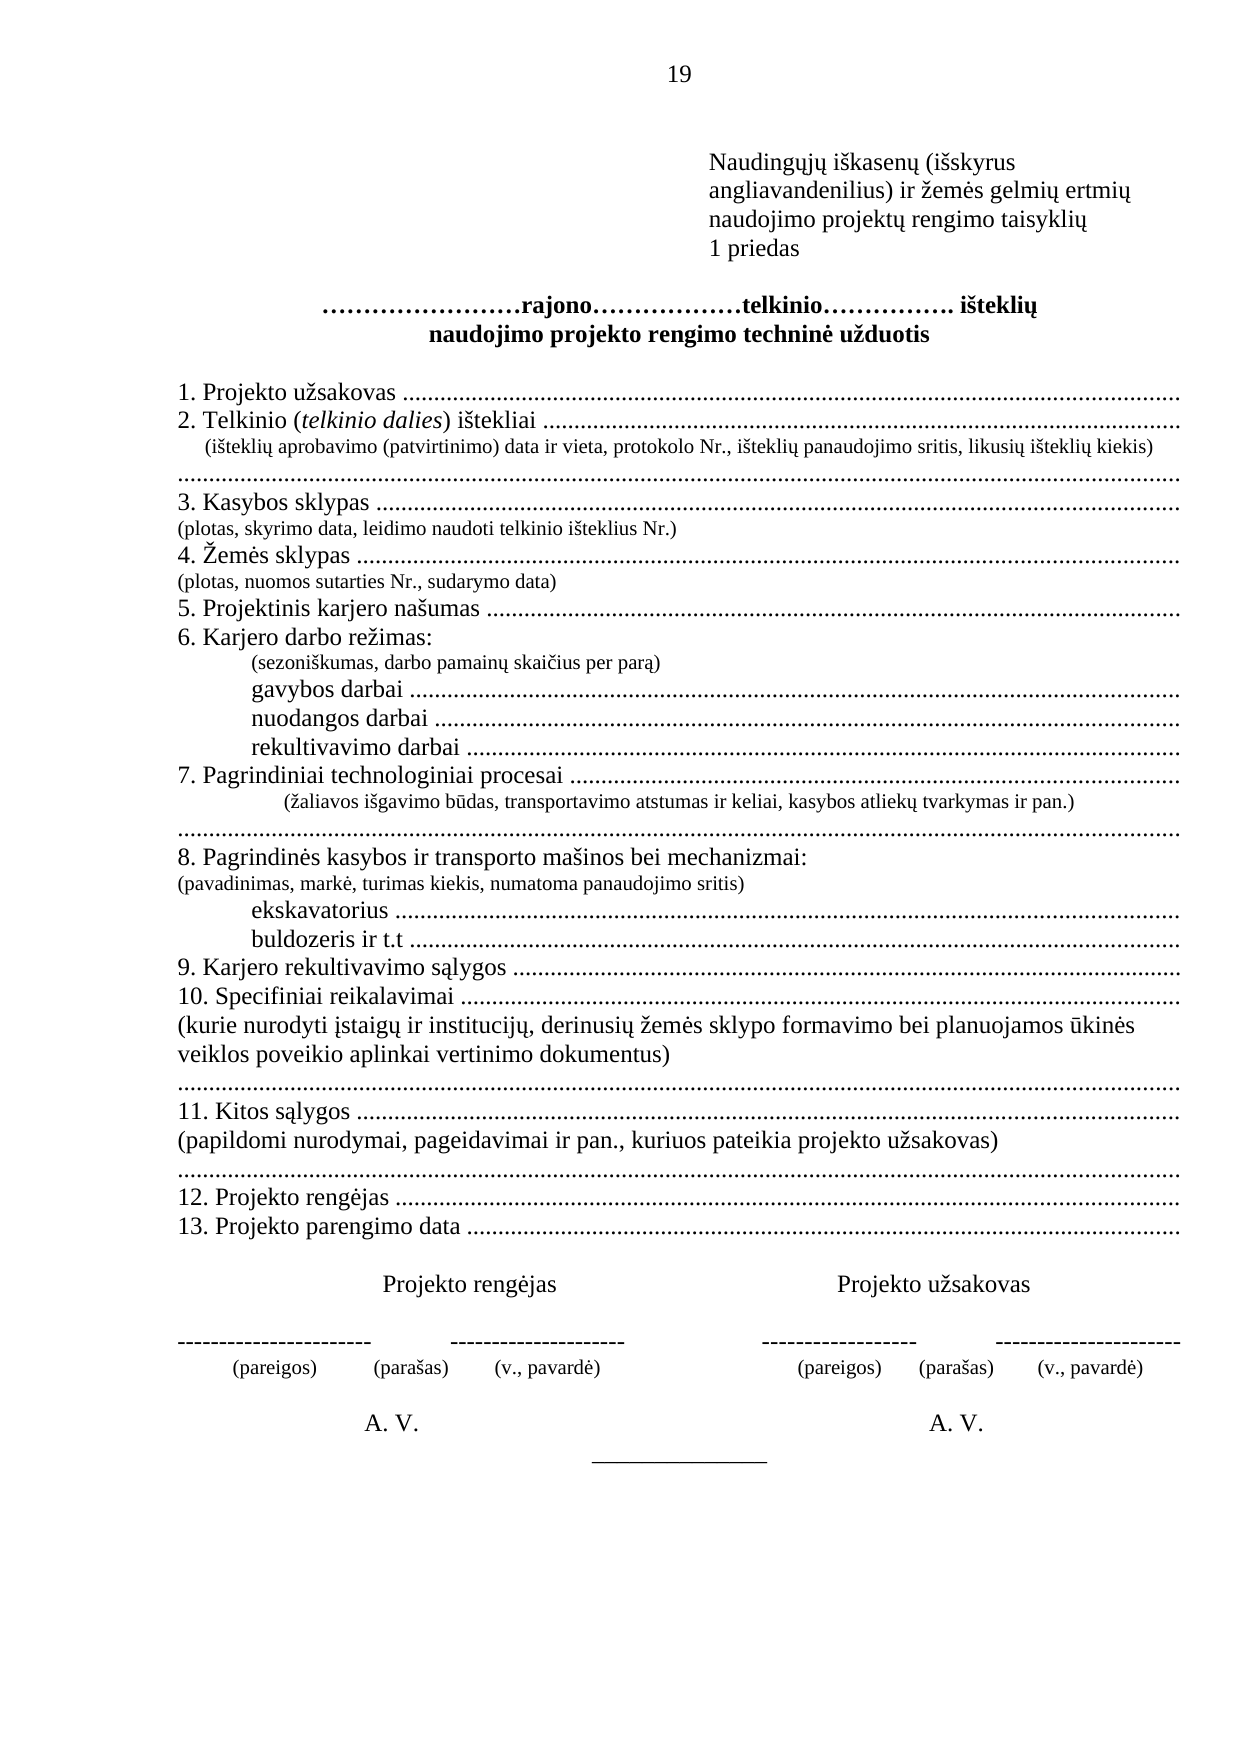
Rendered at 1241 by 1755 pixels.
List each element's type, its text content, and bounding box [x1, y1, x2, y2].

text (išteklių aprobavimo (patvirtinimo) data ir vieta, protokolo Nr., išteklių panaudojimo sritis, likusių išteklių kiekis) [177, 434, 1181, 458]
text 13. Projekto parengimo data [177, 1211, 1181, 1240]
text gavybos darbai [177, 674, 1181, 703]
text 3. Kasybos sklypas [177, 487, 1181, 516]
text naudojimo projekto rengimo techninė užduotis [177, 319, 1181, 348]
text 10. Specifiniai reikalavimai [177, 981, 1181, 1010]
text rekultivavimo darbai [177, 732, 1181, 761]
text 12. Projekto rengėjas [177, 1182, 1181, 1211]
text (sezoniškumas, darbo pamainų skaičius per parą) [177, 650, 1181, 674]
text 4. Žemės sklypas [177, 540, 1181, 569]
text 7. Pagrindiniai technologiniai procesai [177, 761, 1181, 789]
text naudojimo projektų rengimo taisyklių [177, 204, 1181, 233]
text 2. Telkinio (telkinio dalies) ištekliai [177, 406, 1181, 434]
text nuodangos darbai [177, 703, 1181, 732]
text 5. Projektinis karjero našumas [177, 593, 1181, 622]
text (pavadinimas, markė, turimas kiekis, numatoma panaudojimo sritis) [177, 871, 1181, 895]
text (papildomi nurodymai, pageidavimai ir pan., kuriuos pateikia projekto užsakovas) [177, 1125, 1181, 1154]
text angliavandenilius) ir žemės gelmių ertmių [177, 176, 1181, 204]
text A. V. A. V. [177, 1408, 1181, 1437]
text 11. Kitos sąlygos [177, 1096, 1181, 1125]
text Naudingųjų iškasenų (išskyrus [177, 147, 1181, 176]
text 9. Karjero rekultivavimo sąlygos [177, 952, 1181, 981]
text (žaliavos išgavimo būdas, transportavimo atstumas ir keliai, kasybos atliekų tvarkymas ir pan.) [177, 789, 1181, 813]
text (plotas, skyrimo data, leidimo naudoti telkinio išteklius Nr.) [177, 516, 1181, 540]
text 1. Projekto užsakovas [177, 377, 1181, 406]
text ______________ [177, 1437, 1181, 1465]
text ……………………rajono………………telkinio……………. išteklių [177, 291, 1181, 319]
text (kurie nurodyti įstaigų ir institucijų, derinusių žemės sklypo formavimo bei planuojamos ūkinės veiklos poveikio aplinkai vertinimo dokumentus) [177, 1010, 1181, 1067]
text 1 priedas [177, 233, 1181, 262]
text (pareigos) (parašas) (v., pavardė) (pareigos) (parašas) (v., pavardė) [177, 1355, 1181, 1379]
text 6. Karjero darbo režimas: [177, 622, 1181, 650]
text (plotas, nuomos sutarties Nr., sudarymo data) [177, 569, 1181, 593]
text Projekto rengėjas Projekto užsakovas [177, 1269, 1181, 1297]
text 8. Pagrindinės kasybos ir transporto mašinos bei mechanizmai: [177, 842, 1181, 871]
text buldozeris ir t.t [177, 924, 1181, 952]
text ekskavatorius [177, 895, 1181, 924]
